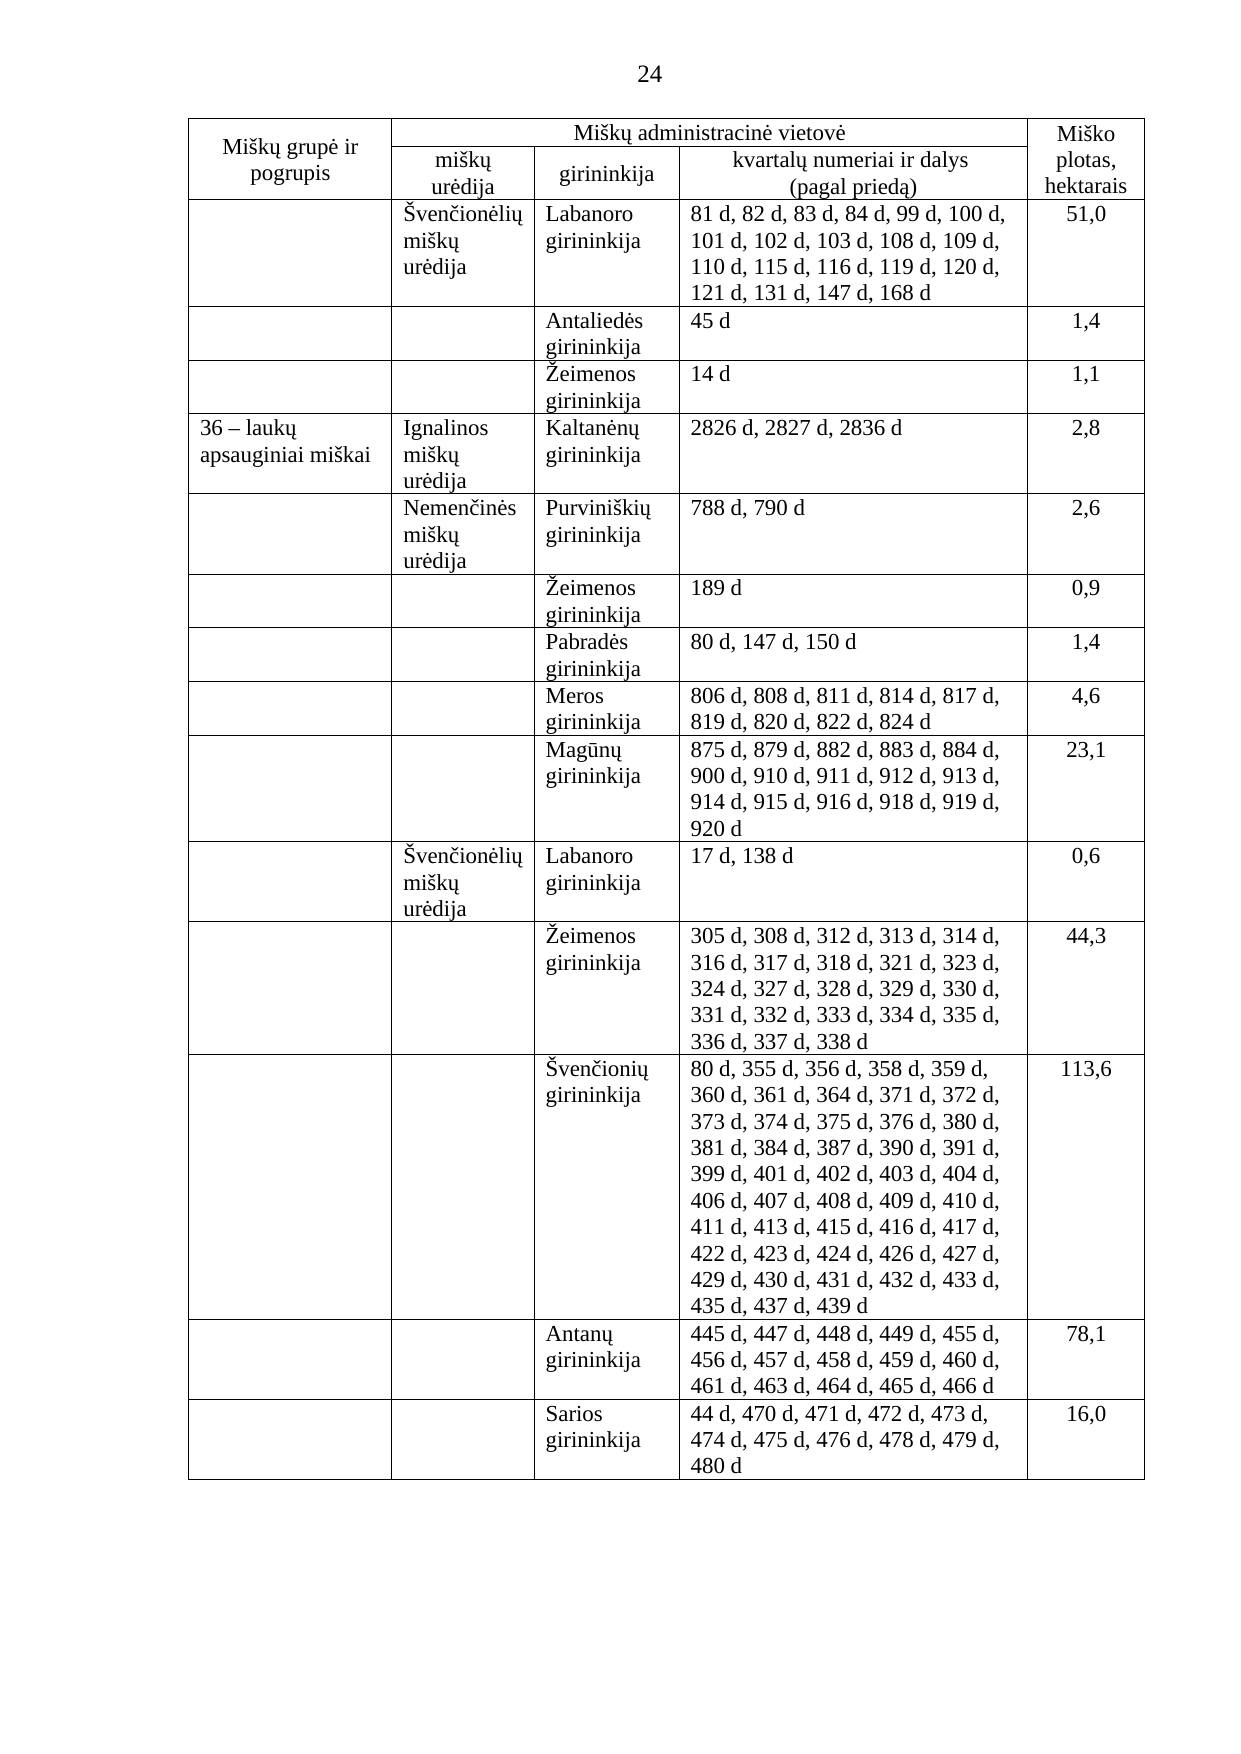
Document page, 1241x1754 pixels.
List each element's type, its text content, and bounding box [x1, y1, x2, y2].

table_cell 78,1 [1028, 1320, 1144, 1399]
table_cell Švenčionėlių miškų urėdija [392, 842, 534, 921]
table_cell 17 d, 138 d [680, 842, 1027, 921]
table_cell 14 d [680, 361, 1027, 413]
table_cell 305 d, 308 d, 312 d, 313 d, 314 d, 316 d, 317 d, 318 d, 321 d, 323 d, 324 d, 327 d, 328 d, 329 d, 330 d, 331 d, 332 d, 333 d, 334 d, 335 d, 336 d, 337 d, 338 d [680, 922, 1027, 1054]
table_cell Magūnų girininkija [535, 736, 679, 841]
table_cell 1,4 [1028, 307, 1144, 359]
table_cell [189, 200, 391, 306]
table_cell [392, 628, 534, 681]
table_cell 2826 d, 2827 d, 2836 d [680, 414, 1027, 493]
table_cell Sarios girininkija [535, 1400, 679, 1479]
table_cell 1,1 [1028, 361, 1144, 413]
table_cell [189, 1055, 391, 1319]
table_cell [189, 494, 391, 573]
table_cell miškų urėdija [392, 147, 534, 199]
table_cell [189, 842, 391, 921]
table_cell 81 d, 82 d, 83 d, 84 d, 99 d, 100 d, 101 d, 102 d, 103 d, 108 d, 109 d, 110 d, 115 d, 116 d, 119 d, 120 d, 121 d, 131 d, 147 d, 168 d [680, 200, 1027, 306]
table_cell [189, 307, 391, 359]
table_cell [189, 1320, 391, 1399]
table_cell 0,6 [1028, 842, 1144, 921]
table_cell 2,8 [1028, 414, 1144, 493]
table_cell Žeimenos girininkija [535, 361, 679, 413]
table_cell Antaliedės girininkija [535, 307, 679, 359]
table_cell 80 d, 355 d, 356 d, 358 d, 359 d, 360 d, 361 d, 364 d, 371 d, 372 d, 373 d, 374 d, 375 d, 376 d, 380 d, 381 d, 384 d, 387 d, 390 d, 391 d, 399 d, 401 d, 402 d, 403 d, 404 d, 406 d, 407 d, 408 d, 409 d, 410 d, 411 d, 413 d, 415 d, 416 d, 417 d, 422 d, 423 d, 424 d, 426 d, 427 d, 429 d, 430 d, 431 d, 432 d, 433 d, 435 d, 437 d, 439 d [680, 1055, 1027, 1319]
table_cell kvartalų numeriai ir dalys (pagal priedą) [680, 147, 1027, 199]
table_cell Nemenčinės miškų urėdija [392, 494, 534, 573]
table_cell [392, 307, 534, 359]
table_cell [189, 736, 391, 841]
table_cell Meros girininkija [535, 682, 679, 735]
table_cell Švenčionėlių miškų urėdija [392, 200, 534, 306]
table_cell 875 d, 879 d, 882 d, 883 d, 884 d, 900 d, 910 d, 911 d, 912 d, 913 d, 914 d, 915 d, 916 d, 918 d, 919 d, 920 d [680, 736, 1027, 841]
table_cell 80 d, 147 d, 150 d [680, 628, 1027, 681]
table_cell 45 d [680, 307, 1027, 359]
table_cell 806 d, 808 d, 811 d, 814 d, 817 d, 819 d, 820 d, 822 d, 824 d [680, 682, 1027, 735]
table_header Miškų grupė ir pogrupis [189, 119, 391, 199]
table_cell [392, 682, 534, 735]
table_cell 2,6 [1028, 494, 1144, 573]
table_cell Purviniškių girininkija [535, 494, 679, 573]
table_cell [392, 1400, 534, 1479]
table_cell [392, 1055, 534, 1319]
table_cell 0,9 [1028, 575, 1144, 627]
table_cell 44,3 [1028, 922, 1144, 1054]
table_header Miškų administracinė vietovė [392, 119, 1027, 146]
table_cell [189, 922, 391, 1054]
table_cell [189, 628, 391, 681]
table_cell 51,0 [1028, 200, 1144, 306]
table_cell [392, 922, 534, 1054]
table_cell Labanoro girininkija [535, 842, 679, 921]
table_cell 23,1 [1028, 736, 1144, 841]
table_cell [392, 575, 534, 627]
table_cell [392, 1320, 534, 1399]
table_header Miško plotas, hektarais [1028, 119, 1144, 199]
table_cell [189, 682, 391, 735]
table_cell 445 d, 447 d, 448 d, 449 d, 455 d, 456 d, 457 d, 458 d, 459 d, 460 d, 461 d, 463 d, 464 d, 465 d, 466 d [680, 1320, 1027, 1399]
table_cell Žeimenos girininkija [535, 575, 679, 627]
table_cell [189, 1400, 391, 1479]
table_cell 4,6 [1028, 682, 1144, 735]
table_cell 1,4 [1028, 628, 1144, 681]
table_cell [189, 361, 391, 413]
table_cell [392, 361, 534, 413]
table_cell Žeimenos girininkija [535, 922, 679, 1054]
table_cell Ignalinos miškų urėdija [392, 414, 534, 493]
table_cell 788 d, 790 d [680, 494, 1027, 573]
table_cell Labanoro girininkija [535, 200, 679, 306]
table_cell 113,6 [1028, 1055, 1144, 1319]
table_cell girininkija [535, 147, 679, 199]
table_cell 16,0 [1028, 1400, 1144, 1479]
table_cell [392, 736, 534, 841]
table_cell [189, 575, 391, 627]
table_cell Švenčionių girininkija [535, 1055, 679, 1319]
table_cell 189 d [680, 575, 1027, 627]
table_cell Antanų girininkija [535, 1320, 679, 1399]
table_cell Kaltanėnų girininkija [535, 414, 679, 493]
table_cell Pabradės girininkija [535, 628, 679, 681]
table_cell 44 d, 470 d, 471 d, 472 d, 473 d, 474 d, 475 d, 476 d, 478 d, 479 d, 480 d [680, 1400, 1027, 1479]
table_cell 36 – laukų apsauginiai miškai [189, 414, 391, 493]
